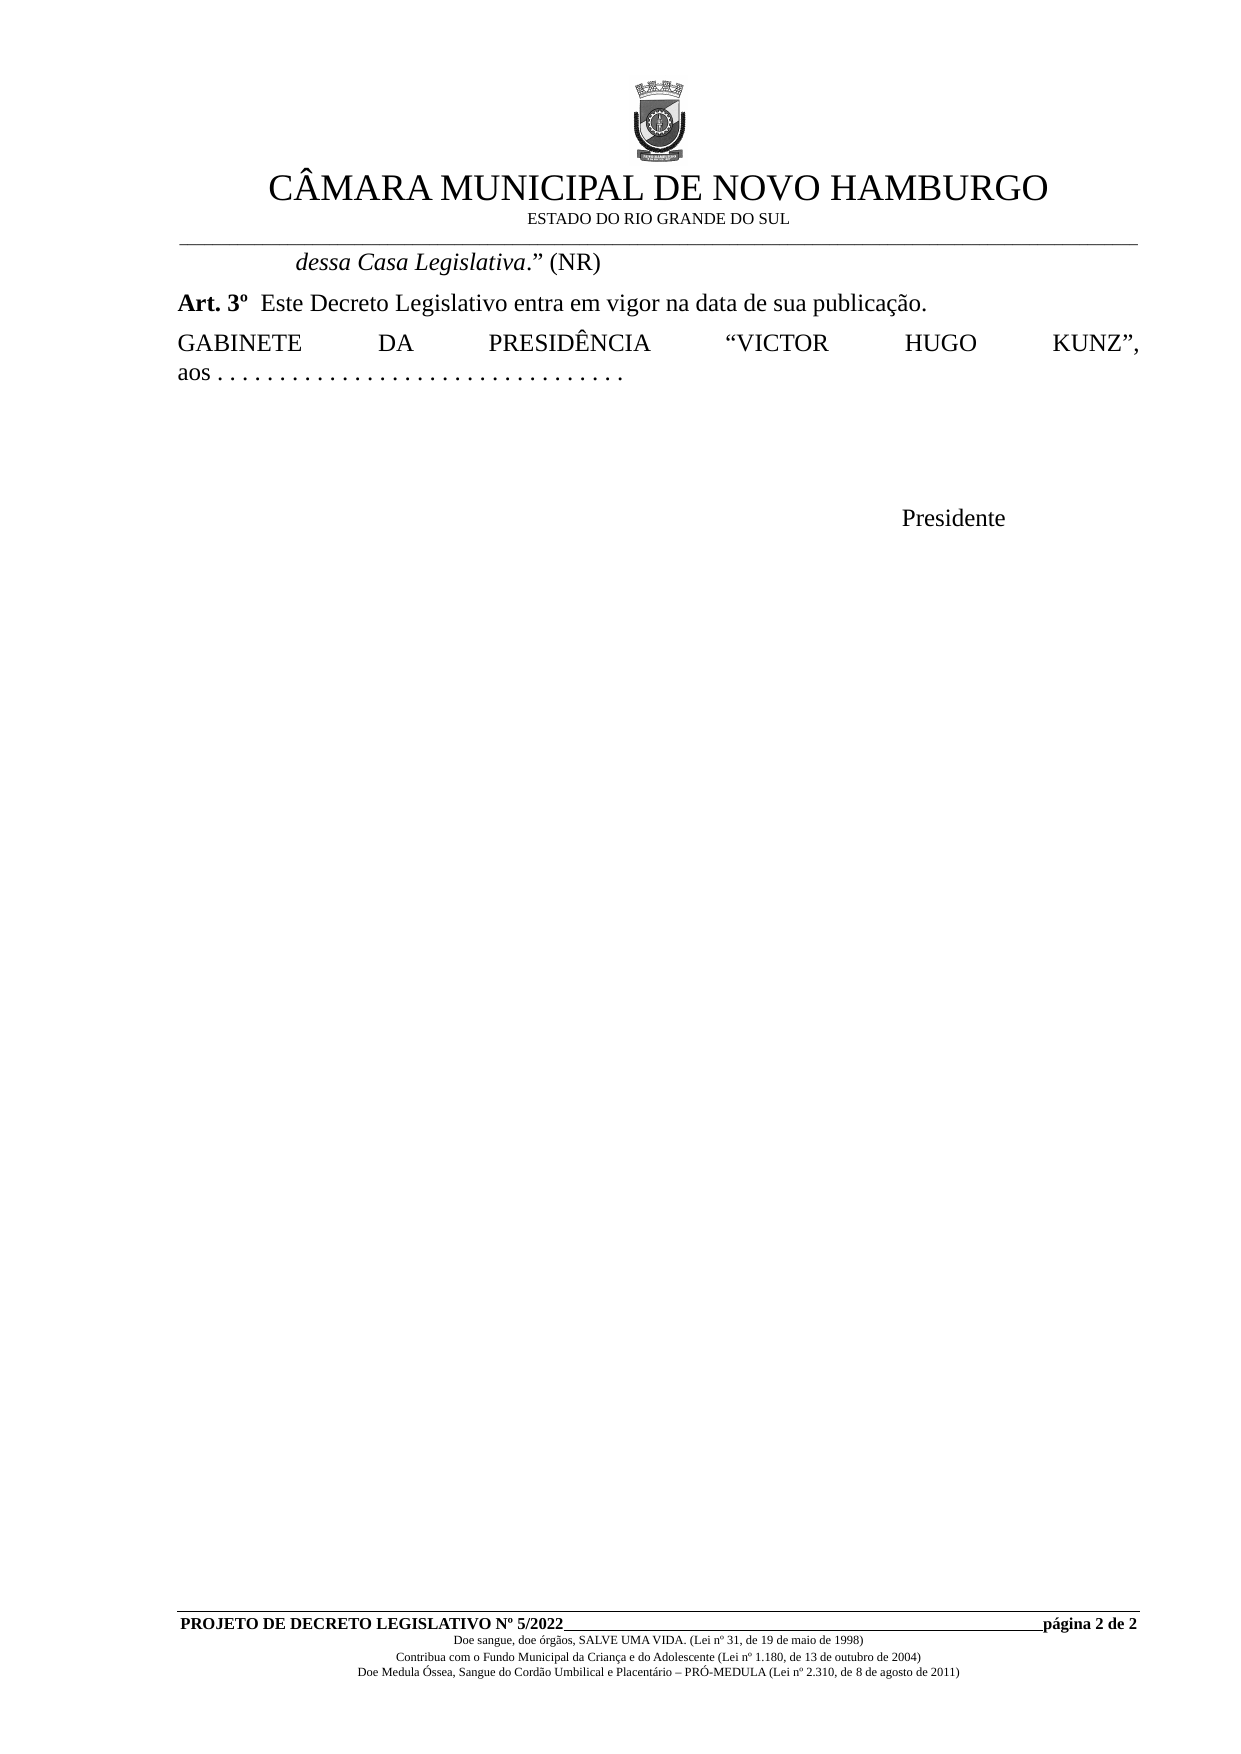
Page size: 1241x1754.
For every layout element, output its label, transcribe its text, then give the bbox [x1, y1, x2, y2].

text Presidente [768, 503, 1140, 532]
text dessa Casa Legislativa.” (NR) [295, 247, 1140, 276]
text GABINETE DA PRESIDÊNCIA “VICTOR HUGO KUNZ”, aos . . . . . . . . . . . . . . . . . . . . . . . . . . . . . . . . . [177, 328, 1140, 386]
text Art. 3º Este Decreto Legislativo entra em vigor na data de sua publicação. [177, 288, 1140, 316]
